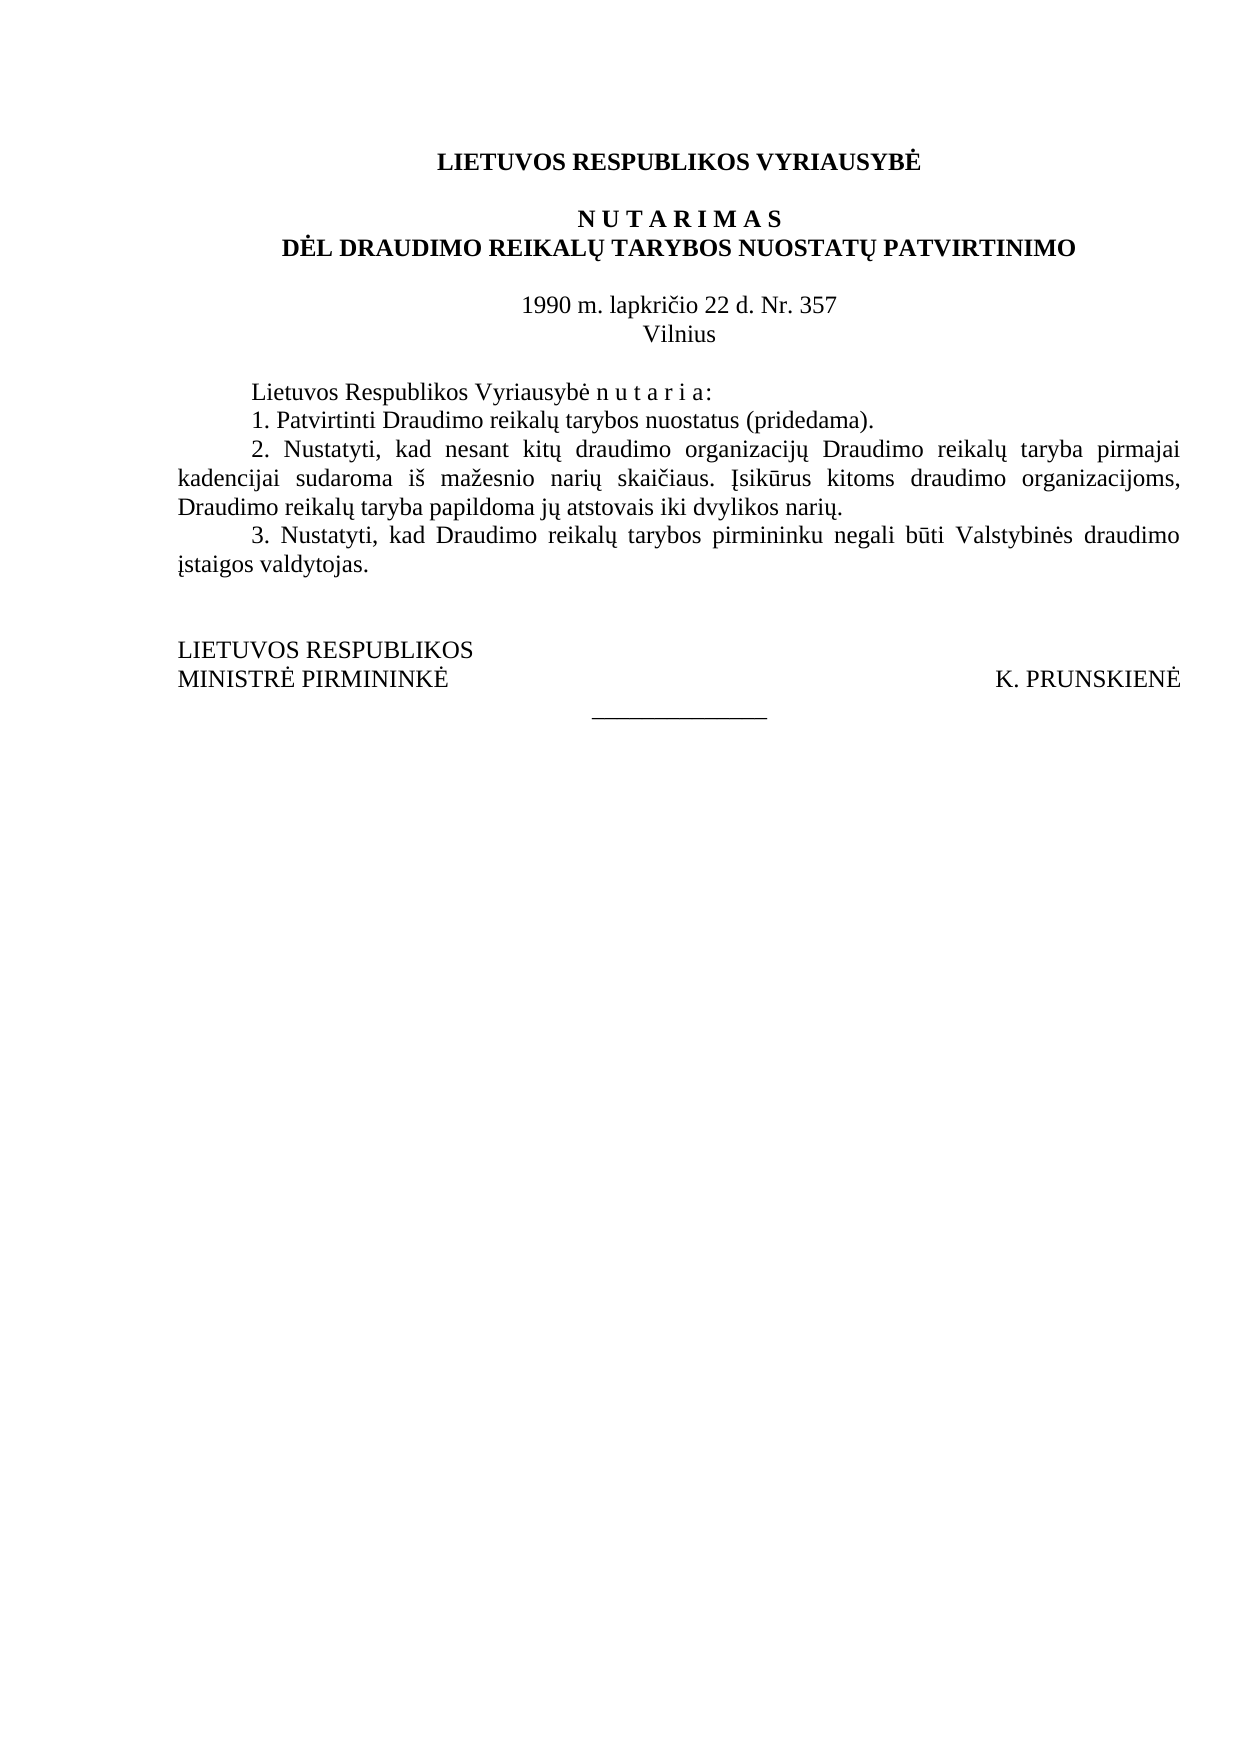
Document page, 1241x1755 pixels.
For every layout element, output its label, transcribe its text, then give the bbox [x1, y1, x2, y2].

text LIETUVOS RESPUBLIKOS VYRIAUSYBĖ [177, 147, 1181, 176]
text N U T A R I M A S [177, 204, 1181, 233]
text DĖL DRAUDIMO REIKALŲ TARYBOS NUOSTATŲ PATVIRTINIMO [177, 233, 1181, 262]
text MINISTRĖ PIRMININKĖ K. PRUNSKIENĖ [177, 664, 1181, 693]
text ______________ [177, 693, 1181, 722]
text LIETUVOS RESPUBLIKOS [177, 636, 1181, 664]
text 3. Nustatyti, kad Draudimo reikalų tarybos pirmininku negali būti Valstybinės draudimo įstaigos valdytojas. [177, 521, 1181, 578]
text 1990 m. lapkričio 22 d. Nr. 357 [177, 291, 1181, 319]
text Lietuvos Respublikos Vyriausybė nutaria: [177, 377, 1181, 406]
text 1. Patvirtinti Draudimo reikalų tarybos nuostatus (pridedama). [177, 406, 1181, 434]
text Vilnius [177, 319, 1181, 348]
text 2. Nustatyti, kad nesant kitų draudimo organizacijų Draudimo reikalų taryba pirmajai kadencijai sudaroma iš mažesnio narių skaičiaus. Įsikūrus kitoms draudimo organizacijoms, Draudimo reikalų taryba papildoma jų atstovais iki dvylikos narių. [177, 434, 1181, 521]
